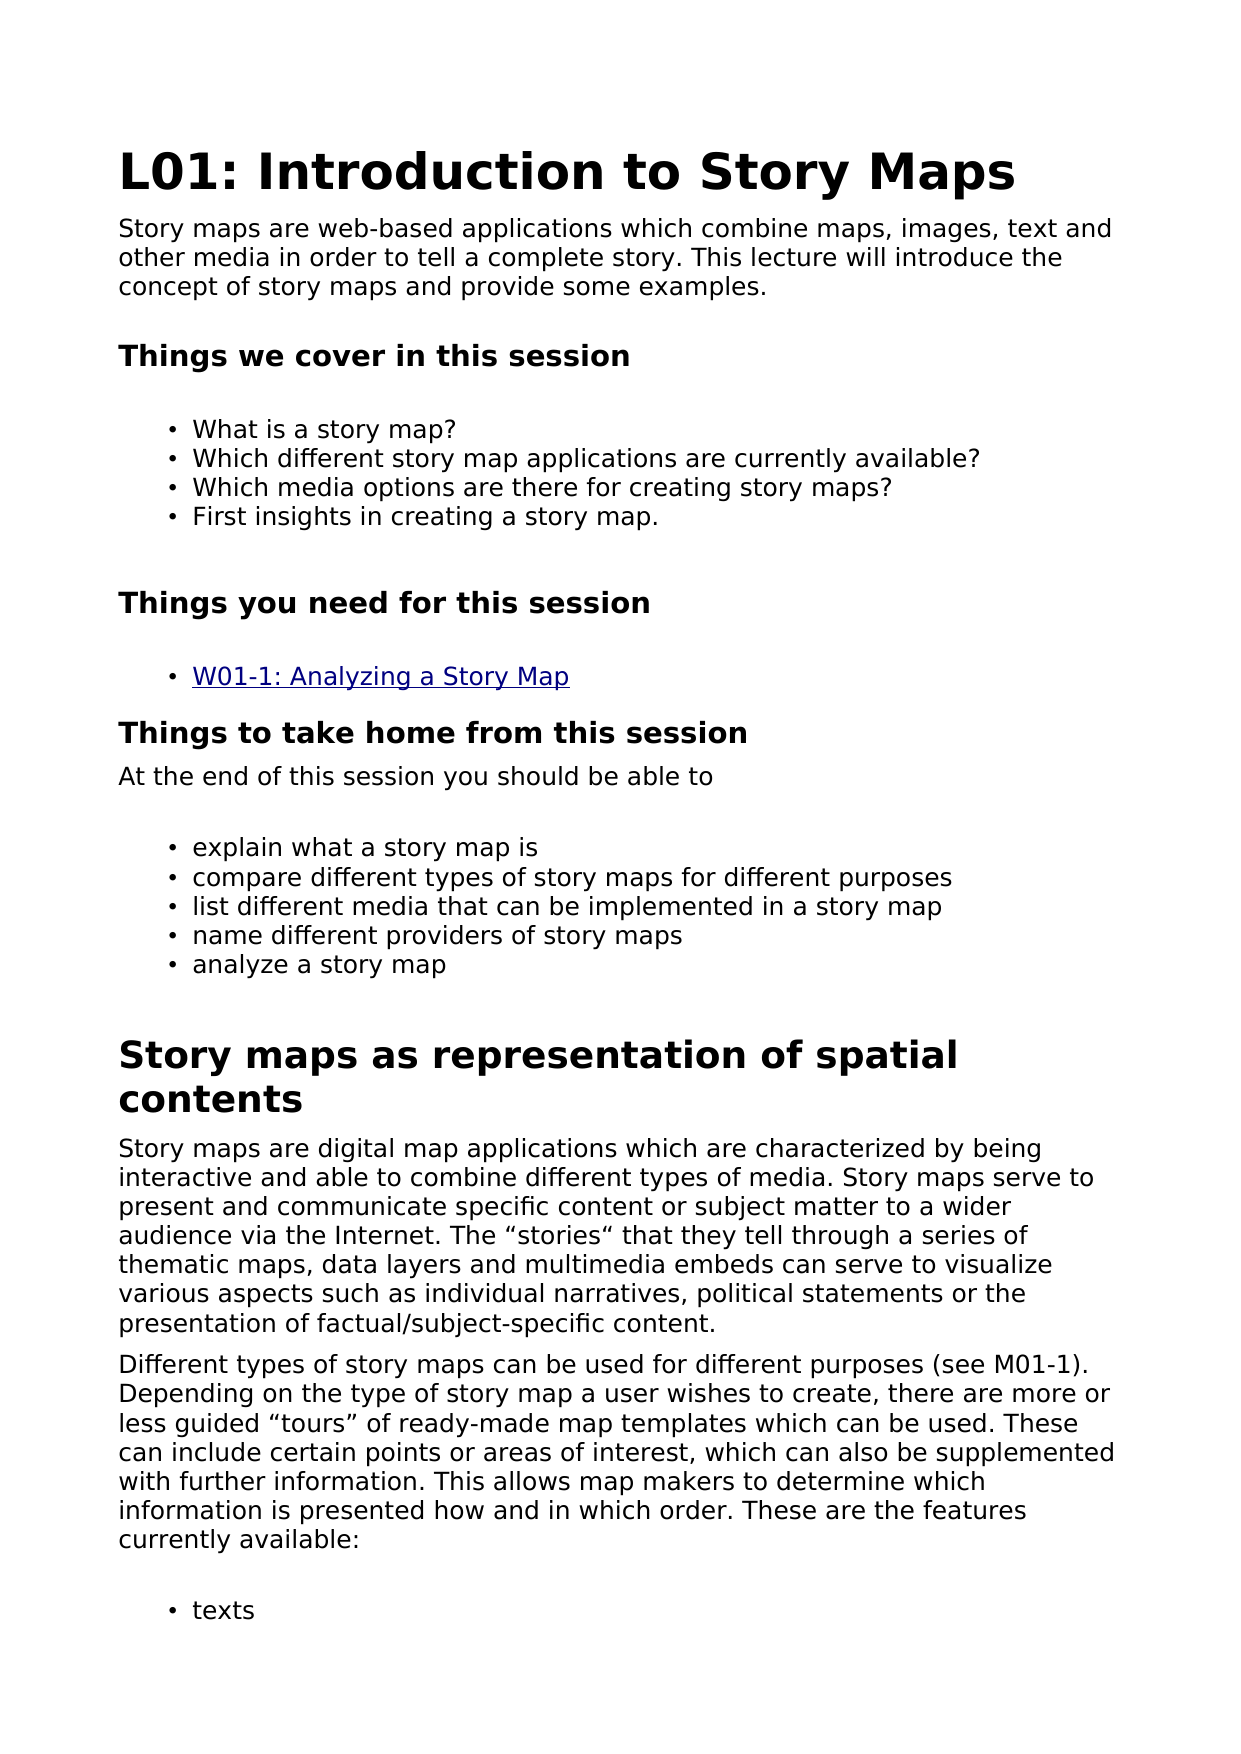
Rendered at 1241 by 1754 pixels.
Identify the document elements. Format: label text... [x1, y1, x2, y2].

list explain what a story map is [177, 834, 1122, 863]
subtitle L01: Introduction to Story Maps [118, 143, 1122, 201]
list Which media options are there for creating story maps? [177, 473, 1122, 502]
text Story maps are web-based applications which combine maps, images, text and other media in order to tell a complete story. This lecture will introduce the concept of story maps and provide some examples. [118, 214, 1122, 301]
list First insights in creating a story map. [177, 502, 1122, 531]
text Story maps are digital map applications which are characterized by being interactive and able to combine different types of media. Story maps serve to present and communicate specific content or subject matter to a wider audience via the Internet. The “stories“ that they tell through a series of thematic maps, data layers and multimedia embeds can serve to visualize various aspects such as individual narratives, political statements or the presentation of factual/subject-specific content. [118, 1134, 1122, 1338]
list compare different types of story maps for different purposes [177, 863, 1122, 892]
list name different providers of story maps [177, 921, 1122, 950]
subtitle Things we cover in this session [118, 339, 1122, 373]
list texts [177, 1597, 1122, 1626]
subtitle Things to take home from this session [118, 716, 1122, 750]
list analyze a story map [177, 950, 1122, 979]
list What is a story map? [177, 415, 1122, 444]
list list different media that can be implemented in a story map [177, 892, 1122, 921]
list Which different story map applications are currently available? [177, 444, 1122, 473]
subtitle Story maps as representation of spatial contents [118, 1034, 1122, 1121]
text At the end of this session you should be able to [118, 762, 1122, 792]
text Different types of story maps can be used for different purposes (see M01-1). Depending on the type of story map a user wishes to create, there are more or less guided “tours” of ready-made map templates which can be used. These can include certain points or areas of interest, which can also be supplemented with further information. This allows map makers to determine which information is presented how and in which order. These are the features currently available: [118, 1350, 1122, 1554]
list W01-1: Analyzing a Story Map [177, 662, 1122, 691]
subtitle Things you need for this session [118, 586, 1122, 620]
